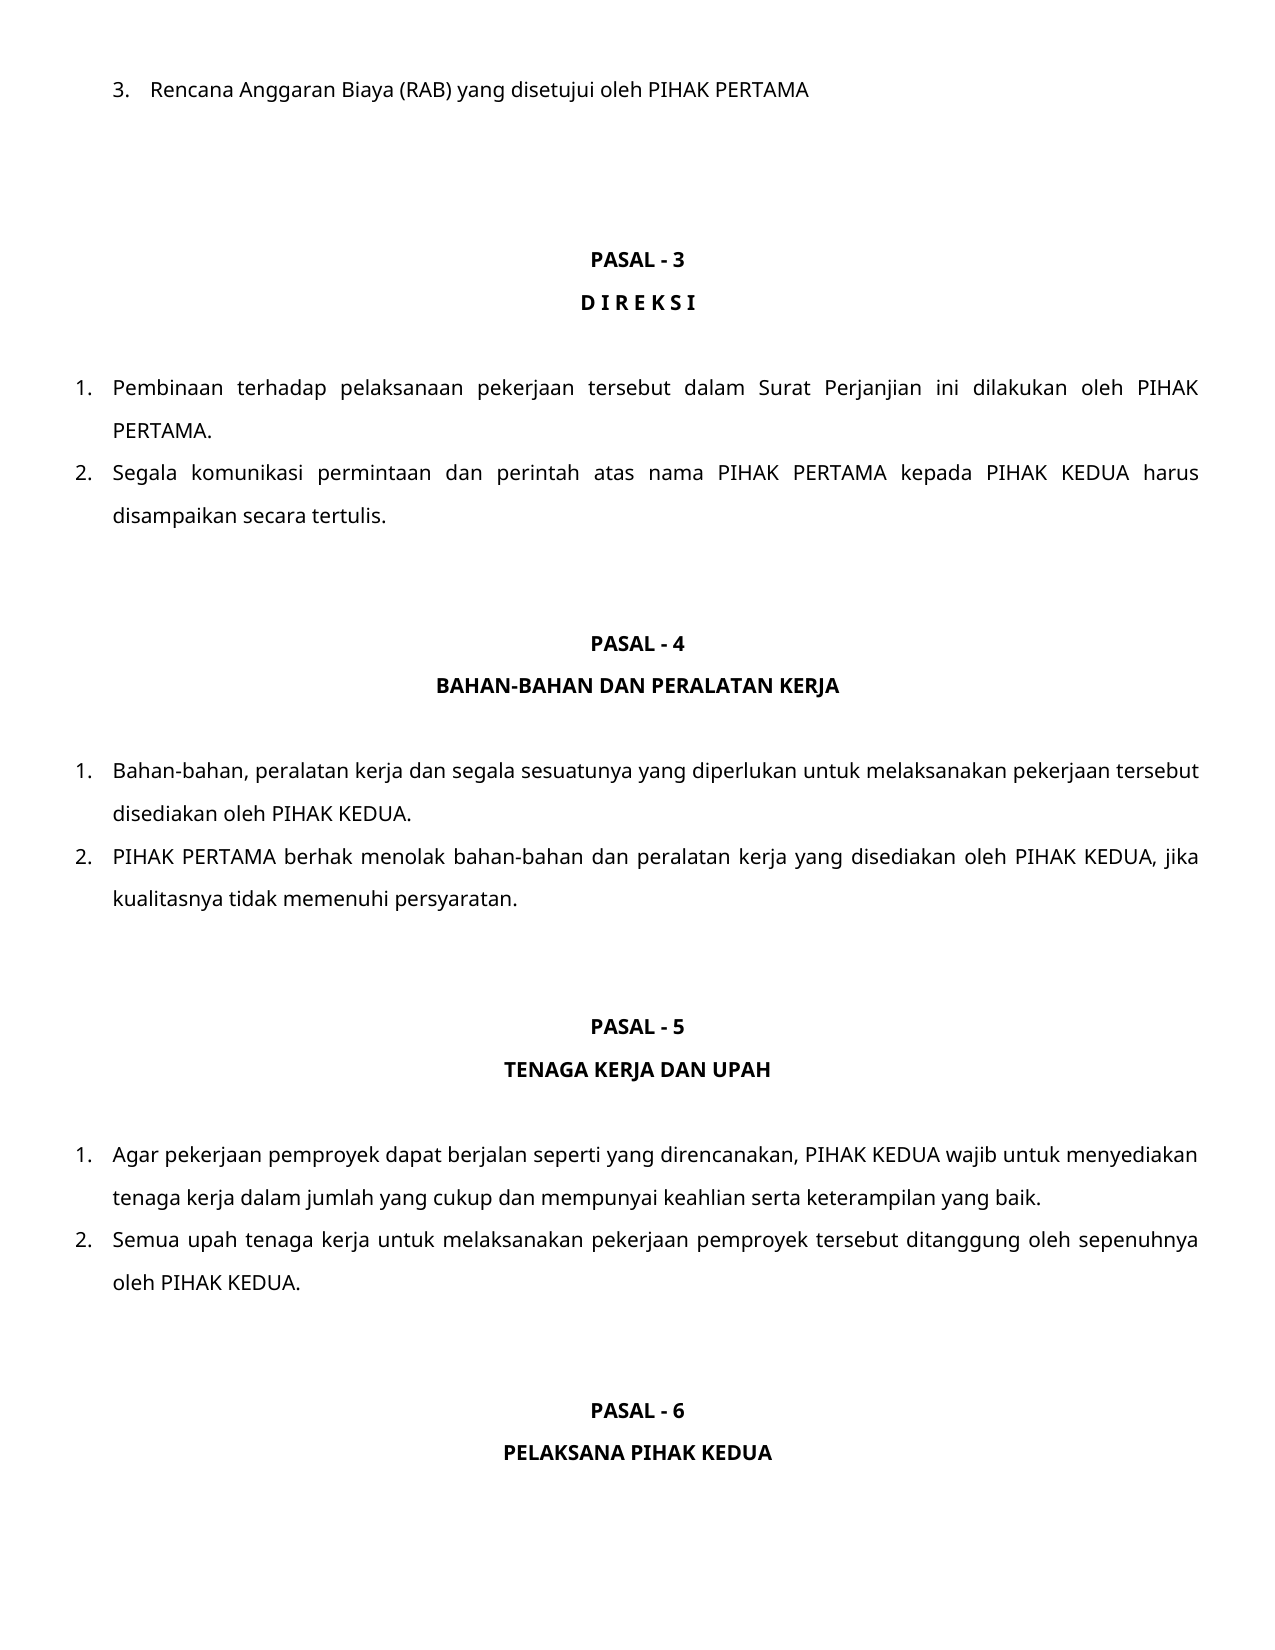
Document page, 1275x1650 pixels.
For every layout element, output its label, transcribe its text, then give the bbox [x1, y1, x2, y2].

text PASAL - 3 [75, 245, 1200, 274]
text TENAGA KERJA DAN UPAH [75, 1055, 1200, 1083]
text PASAL - 6 [75, 1396, 1200, 1424]
list Segala komunikasi permintaan dan perintah atas nama PIHAK PERTAMA kepada PIHAK KEDUA harus disampaikan secara tertulis. [75, 458, 1200, 529]
text D I R E K S I [75, 288, 1200, 316]
list PIHAK PERTAMA berhak menolak bahan-bahan dan peralatan kerja yang disediakan oleh PIHAK KEDUA, jika kualitasnya tidak memenuhi persyaratan. [75, 842, 1200, 913]
text PASAL - 5 [75, 1012, 1200, 1041]
list Semua upah tenaga kerja untuk melaksanakan pekerjaan pemproyek tersebut ditanggung oleh sepenuhnya oleh PIHAK KEDUA. [75, 1225, 1200, 1296]
list Pembinaan terhadap pelaksanaan pekerjaan tersebut dalam Surat Perjanjian ini dilakukan oleh PIHAK PERTAMA. [75, 373, 1200, 444]
list Agar pekerjaan pemproyek dapat berjalan seperti yang direncanakan, PIHAK KEDUA wajib untuk menyediakan tenaga kerja dalam jumlah yang cukup dan mempunyai keahlian serta keterampilan yang baik. [75, 1140, 1200, 1211]
text PELAKSANA PIHAK KEDUA [75, 1438, 1200, 1467]
subtitle PASAL - 4 [75, 629, 1200, 657]
list Bahan-bahan, peralatan kerja dan segala sesuatunya yang diperlukan untuk melaksanakan pekerjaan tersebut disediakan oleh PIHAK KEDUA. [75, 757, 1200, 828]
list Rencana Anggaran Biaya (RAB) yang disetujui oleh PIHAK PERTAMA [112, 75, 1200, 103]
text BAHAN-BAHAN DAN PERALATAN KERJA [75, 671, 1200, 700]
